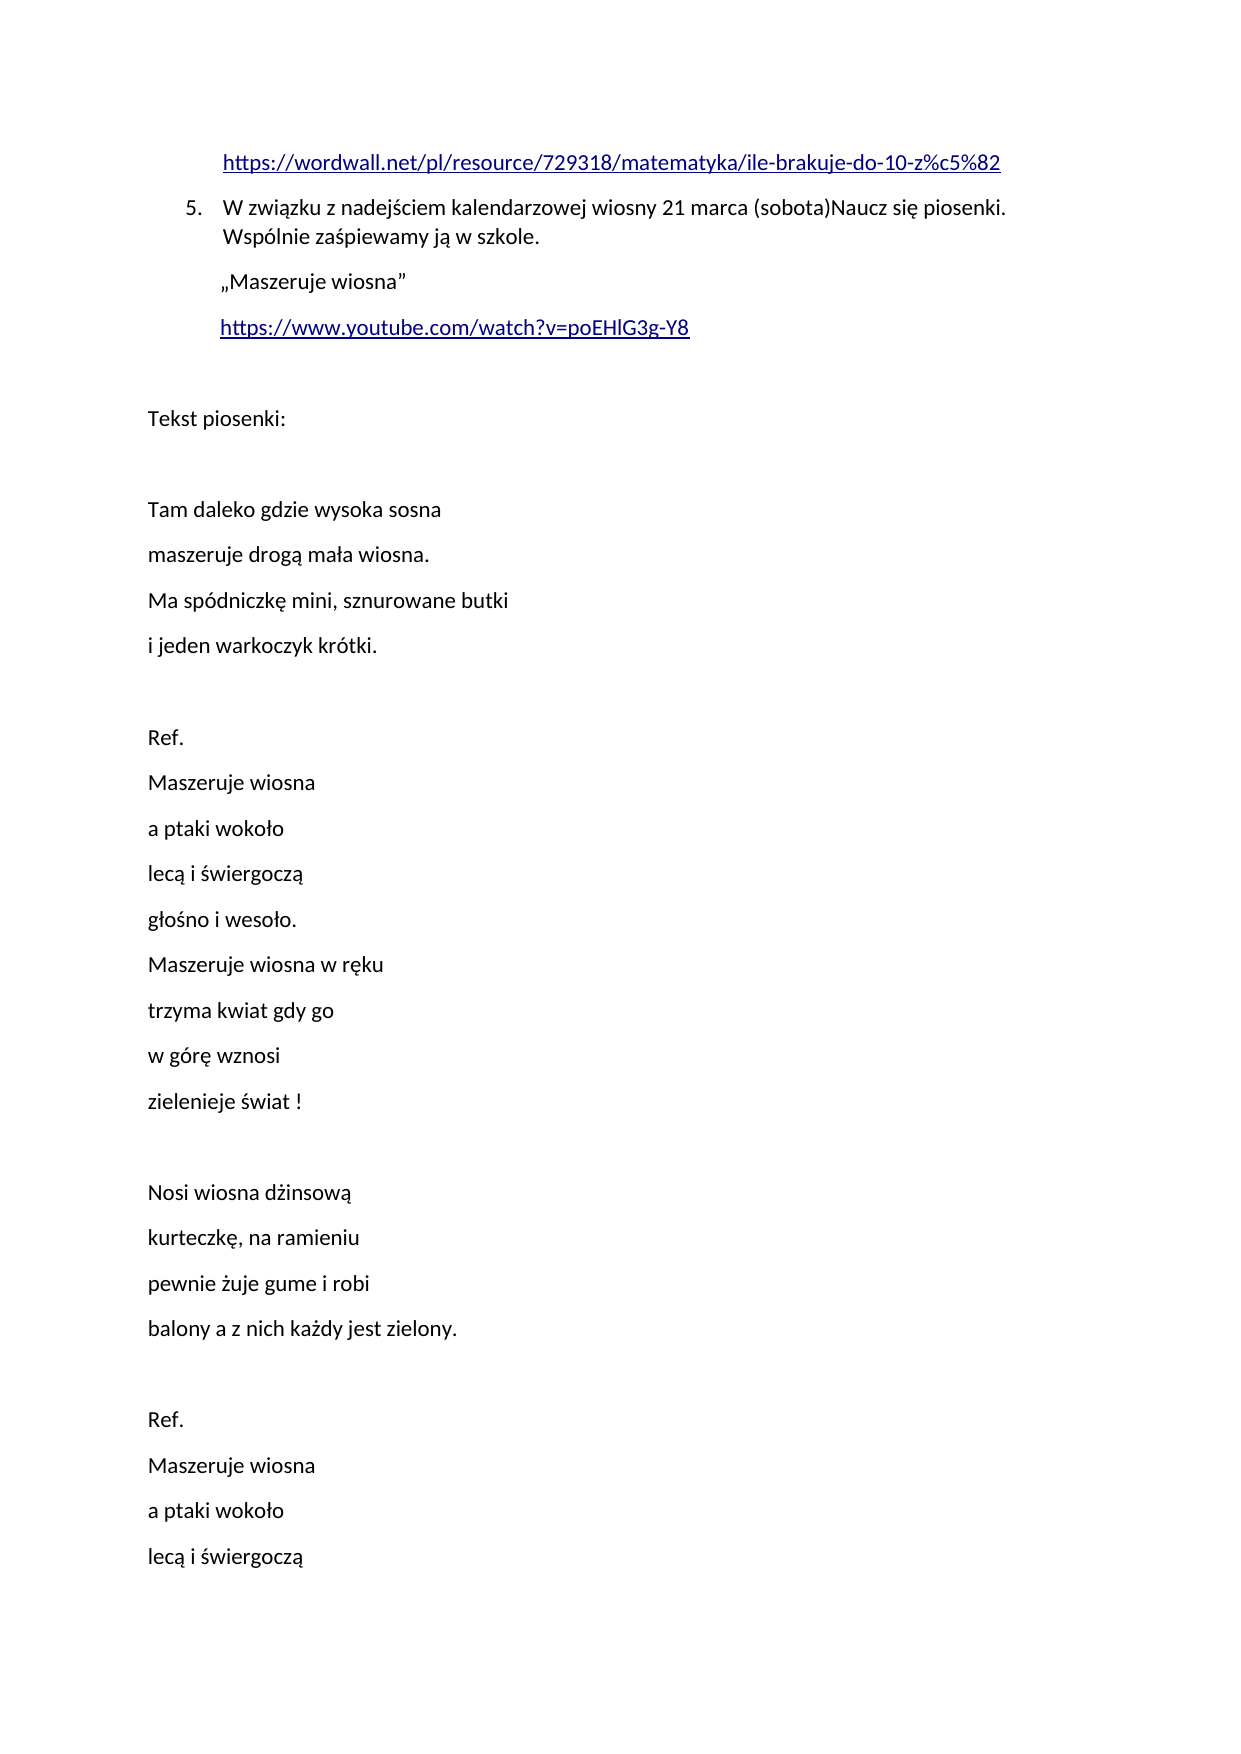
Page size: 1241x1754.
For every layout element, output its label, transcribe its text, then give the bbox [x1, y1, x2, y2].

text w górę wznosi [148, 1041, 1093, 1069]
text trzyma kwiat gdy go [148, 996, 1093, 1024]
text https://www.youtube.com/watch?v=poEHlG3g-Y8 [148, 313, 1093, 341]
text Ref. [148, 723, 1093, 751]
text pewnie żuje gume i robi [148, 1269, 1093, 1297]
text maszeruje drogą mała wiosna. [148, 541, 1093, 569]
text i jeden warkoczyk krótki. [148, 632, 1093, 660]
text balony a z nich każdy jest zielony. [148, 1314, 1093, 1342]
text Tekst piosenki: [148, 404, 1093, 432]
text Maszeruje wiosna [148, 1451, 1093, 1479]
text a ptaki wokoło [148, 1497, 1093, 1524]
text głośno i wesoło. [148, 905, 1093, 933]
list https://wordwall.net/pl/resource/729318/matematyka/ile-brakuje-do-10-z%c5%82 [223, 148, 1093, 176]
text Tam daleko gdzie wysoka sosna [148, 495, 1093, 523]
text zielenieje świat ! [148, 1087, 1093, 1115]
text „Maszeruje wiosna” [148, 267, 1093, 296]
text lecą i świergoczą [148, 859, 1093, 887]
text a ptaki wokoło [148, 814, 1093, 842]
text Maszeruje wiosna w ręku [148, 950, 1093, 978]
text Maszeruje wiosna [148, 768, 1093, 796]
text lecą i świergoczą [148, 1542, 1093, 1570]
text Ma spódniczkę mini, sznurowane butki [148, 586, 1093, 614]
text Nosi wiosna dżinsową [148, 1178, 1093, 1206]
text kurteczkę, na ramieniu [148, 1223, 1093, 1251]
list W związku z nadejściem kalendarzowej wiosny 21 marca (sobota)Naucz się piosenki. Wspólnie zaśpiewamy ją w szkole. [185, 193, 1093, 250]
text Ref. [148, 1406, 1093, 1433]
